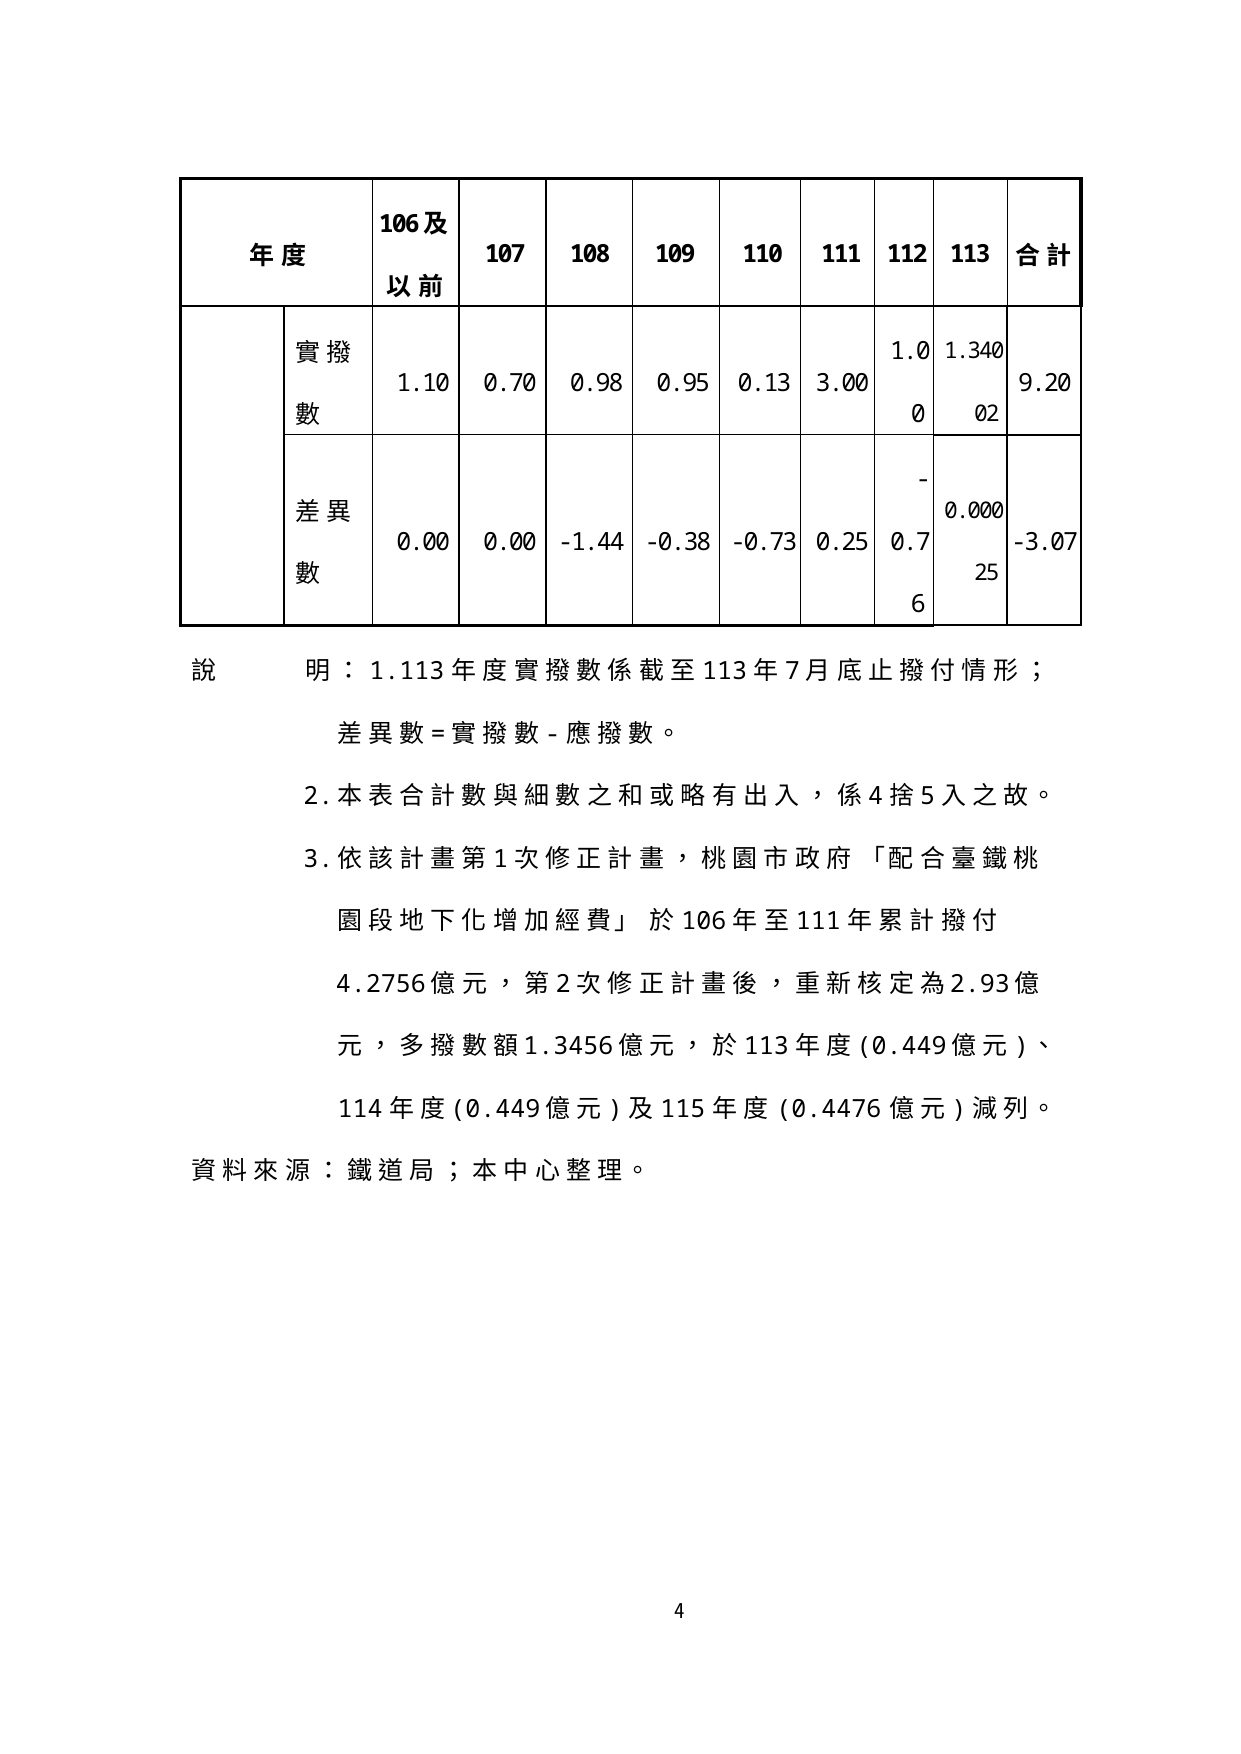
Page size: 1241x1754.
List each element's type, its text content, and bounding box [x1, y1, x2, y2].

table_cell [182, 307, 283, 624]
table_cell 1.34002 [934, 307, 1006, 433]
table_cell 實撥數 [285, 307, 372, 433]
table_header 109 [633, 180, 719, 305]
table_header 108 [547, 180, 632, 305]
text 3.依該計畫第1次修正計畫，桃園市政府「配合臺鐵桃園段地下化增加經費」於106年至111年累計撥付4.2756億元，第2次修正計畫後，重新核定為2.93億元，多撥數額1.3456億元，於113年度(0.449億元)、114年度(0.449億元)及115年度(0.4476億元)減列。 [302, 815, 1063, 1127]
table_cell 0.95 [633, 307, 719, 433]
table_cell 0.98 [547, 307, 632, 433]
table_cell 0.70 [460, 307, 545, 433]
table_header 113 [934, 180, 1007, 305]
table_cell 0.00025 [934, 436, 1006, 624]
table_header 合計 [1008, 180, 1079, 305]
table_cell -0.73 [720, 435, 800, 624]
table_header 年度 [182, 180, 372, 305]
text 資料來源：鐵道局；本中心整理。 [179, 1127, 1066, 1190]
table_header 106及 以前 [373, 180, 458, 305]
table_cell -0.76 [875, 435, 933, 624]
table_cell 9.20 [1008, 307, 1080, 433]
table_cell 0.00 [460, 435, 545, 624]
table_header 107 [460, 180, 545, 305]
table_cell 1.10 [373, 307, 458, 433]
table_cell -1.44 [547, 435, 632, 624]
table_cell 1.00 [875, 307, 933, 433]
table_cell 0.25 [801, 435, 874, 624]
table_cell 差異數 [285, 435, 372, 624]
table_cell 3.00 [801, 307, 874, 433]
text 說 明：1.113年度實撥數係截至113年7月底止撥付情形；差異數=實撥數-應撥數。 [179, 627, 1066, 752]
text 2.本表合計數與細數之和或略有出入，係4捨5入之故。 [302, 752, 1063, 815]
table_cell -0.38 [633, 435, 719, 624]
table_cell 0.00 [373, 435, 458, 624]
table_header 110 [720, 180, 800, 305]
table_cell 0.13 [720, 307, 800, 433]
table_cell -3.07 [1008, 436, 1080, 624]
table_header 111 [801, 180, 874, 305]
table_header 112 [875, 180, 933, 305]
